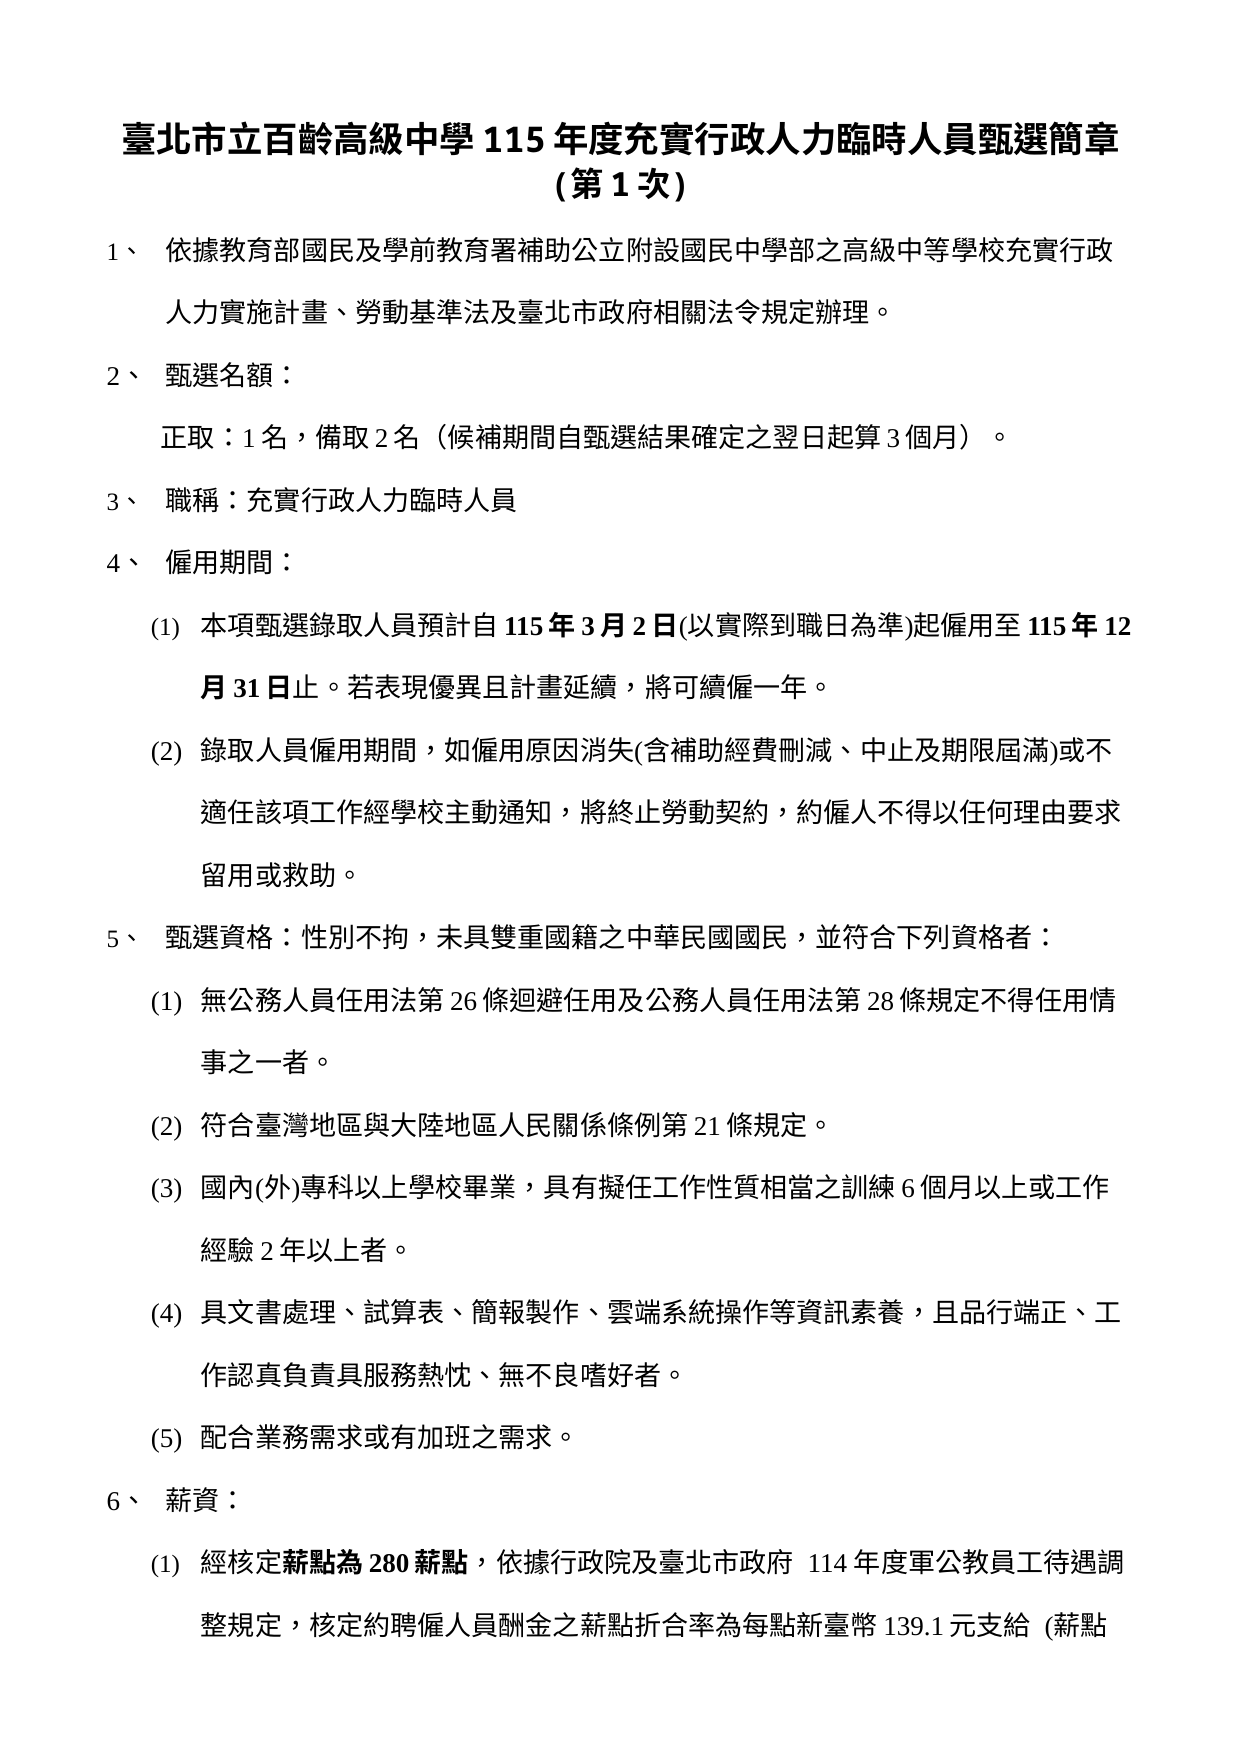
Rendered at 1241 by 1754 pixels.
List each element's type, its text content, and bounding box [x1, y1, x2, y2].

list 具文書處理、試算表、簡報製作、雲端系統操作等資訊素養，且品行端正、工作認真負責具服務熱忱、無不良嗜好者。 [151, 1269, 1134, 1394]
list 職稱：充實行政人力臨時人員 [106, 457, 1134, 519]
list 本項甄選錄取人員預計自115年3月2日(以實際到職日為準)起僱用至115年12月31日止。若表現優異且計畫延續，將可續僱一年。 [151, 582, 1134, 707]
list 配合業務需求或有加班之需求。 [151, 1394, 1134, 1457]
list 國內(外)專科以上學校畢業，具有擬任工作性質相當之訓練6個月以上或工作經驗2年以上者。 [151, 1144, 1134, 1269]
list 無公務人員任用法第26條迴避任用及公務人員任用法第28條規定不得任用情事之一者。 [151, 957, 1134, 1082]
text 臺北市立百齡高級中學115年度充實行政人力臨時人員甄選簡章 [106, 96, 1134, 158]
list 依據教育部國民及學前教育署補助公立附設國民中學部之高級中等學校充實行政人力實施計畫、勞動基準法及臺北市政府相關法令規定辦理。 [106, 207, 1134, 332]
list 錄取人員僱用期間，如僱用原因消失(含補助經費刪減、中止及期限屆滿)或不適任該項工作經學校主動通知，將終止勞動契約，約僱人不得以任何理由要求留用或救助。 [151, 707, 1134, 894]
list 薪資： [106, 1457, 1134, 1519]
list 經核定薪點為280薪點，依據行政院及臺北市政府 114 年度軍公教員工待遇調整規定，核定約聘僱人員酬金之薪點折合率為每點新臺幣139.1元支給 (薪點 [151, 1519, 1134, 1644]
list 僱用期間： [106, 519, 1134, 582]
text (第1次) [106, 158, 1134, 207]
list 甄選名額： [106, 332, 1134, 394]
text 正取：1名，備取2名（候補期間自甄選結果確定之翌日起算3個月）。 [106, 394, 1134, 457]
list 符合臺灣地區與大陸地區人民關係條例第21條規定。 [151, 1082, 1134, 1144]
list 甄選資格：性別不拘，未具雙重國籍之中華民國國民，並符合下列資格者： [106, 894, 1134, 957]
